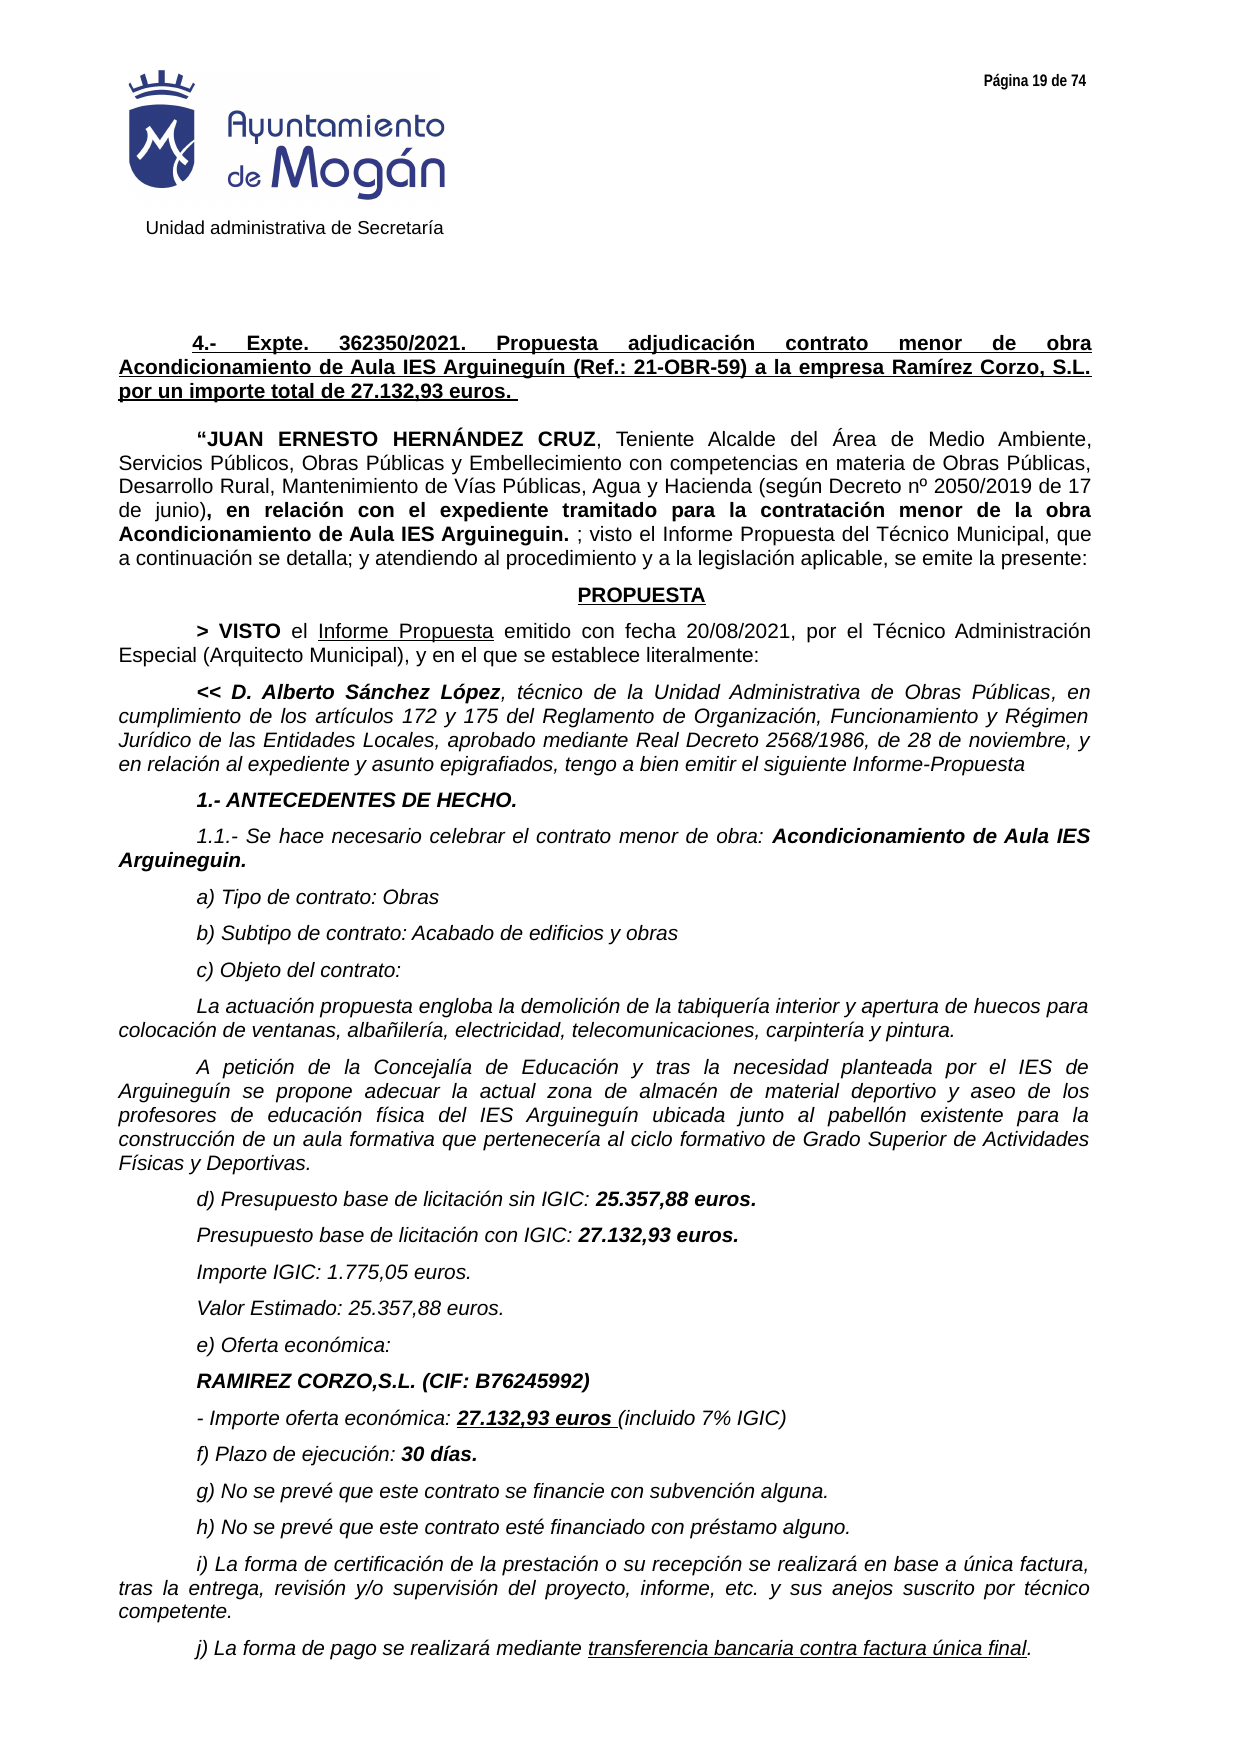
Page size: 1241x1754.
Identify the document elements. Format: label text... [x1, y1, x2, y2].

text por un importe total de 27.132,93 euros. [118, 377, 1092, 402]
text A petición de la Concejalía de Educación y tras la necesidad planteada por el IES de Arguineguín se propone adecuar la actual zona de almacén de material deportivo y aseo de los profesores de educación física del IES Arguineguín ubicada junto al pabellón existente para la construcción de un aula formativa que pertenecería al ciclo formativo de Grado Superior de Actividades Físicas y Deportivas. [118, 1054, 1092, 1174]
text La actuación propuesta engloba la demolición de la tabiquería interior y apertura de huecos para colocación de ventanas, albañilería, electricidad, telecomunicaciones, carpintería y pintura. [118, 994, 1092, 1042]
text << D. Alberto Sánchez López, técnico de la Unidad Administrativa de Obras Públicas, en cumplimiento de los artículos 172 y 175 del Reglamento de Organización, Funcionamiento y Régimen Jurídico de las Entidades Locales, aprobado mediante Real Decreto 2568/1986, de 28 de noviembre, y en relación al expediente y asunto epigrafiados, tengo a bien emitir el siguiente Informe-Propuesta [118, 679, 1092, 775]
text Importe IGIC: 1.775,05 euros. [118, 1260, 1092, 1284]
picture [128, 70, 445, 206]
text 1.- ANTECEDENTES DE HECHO. [118, 788, 1092, 812]
text f) Plazo de ejecución: 30 días. [118, 1442, 1092, 1466]
text e) Oferta económica: [118, 1333, 1092, 1357]
text 4.- Expte. 362350/2021. Propuesta adjudicación contrato menor de obra Acondicionamiento de Aula IES Arguineguín (Ref.: 21-OBR-59) a la empresa Ramírez Corzo, S.L. [118, 331, 1092, 376]
text c) Objeto del contrato: [118, 958, 1092, 982]
text i) La forma de certificación de la prestación o su recepción se realizará en base a única factura, tras la entrega, revisión y/o supervisión del proyecto, informe, etc. y sus anejos suscrito por técnico competente. [118, 1551, 1092, 1623]
text Presupuesto base de licitación con IGIC: 27.132,93 euros. [118, 1223, 1092, 1247]
text “JUAN ERNESTO HERNÁNDEZ CRUZ, Teniente Alcalde del Área de Medio Ambiente, Servicios Públicos, Obras Públicas y Embellecimiento con competencias en materia de Obras Públicas, Desarrollo Rural, Mantenimiento de Vías Públicas, Agua y Hacienda (según Decreto nº 2050/2019 de 17 de junio), en relación con el expediente tramitado para la contratación menor de la obra Acondicionamiento de Aula IES Arguineguin. ; visto el Informe Propuesta del Técnico Municipal, que a continuación se detalla; y atendiendo al procedimiento y a la legislación aplicable, se emite la presente: [118, 426, 1092, 570]
text 1.1.- Se hace necesario celebrar el contrato menor de obra: Acondicionamiento de Aula IES Arguineguin. [118, 824, 1092, 872]
text g) No se prevé que este contrato se financie con subvención alguna. [118, 1478, 1092, 1502]
text PROPUESTA [118, 583, 1092, 607]
text > VISTO el Informe Propuesta emitido con fecha 20/08/2021, por el Técnico Administración Especial (Arquitecto Municipal), y en el que se establece literalmente: [118, 619, 1092, 667]
text RAMIREZ CORZO,S.L. (CIF: B76245992) [118, 1369, 1092, 1393]
text b) Subtipo de contrato: Acabado de edificios y obras [118, 921, 1092, 945]
text j) La forma de pago se realizará mediante transferencia bancaria contra factura única final. [118, 1636, 1092, 1660]
text d) Presupuesto base de licitación sin IGIC: 25.357,88 euros. [118, 1187, 1092, 1211]
text Valor Estimado: 25.357,88 euros. [118, 1296, 1092, 1320]
text a) Tipo de contrato: Obras [118, 885, 1092, 909]
text - Importe oferta económica: 27.132,93 euros (incluido 7% IGIC) [118, 1406, 1092, 1429]
text h) No se prevé que este contrato esté financiado con préstamo alguno. [118, 1515, 1092, 1539]
